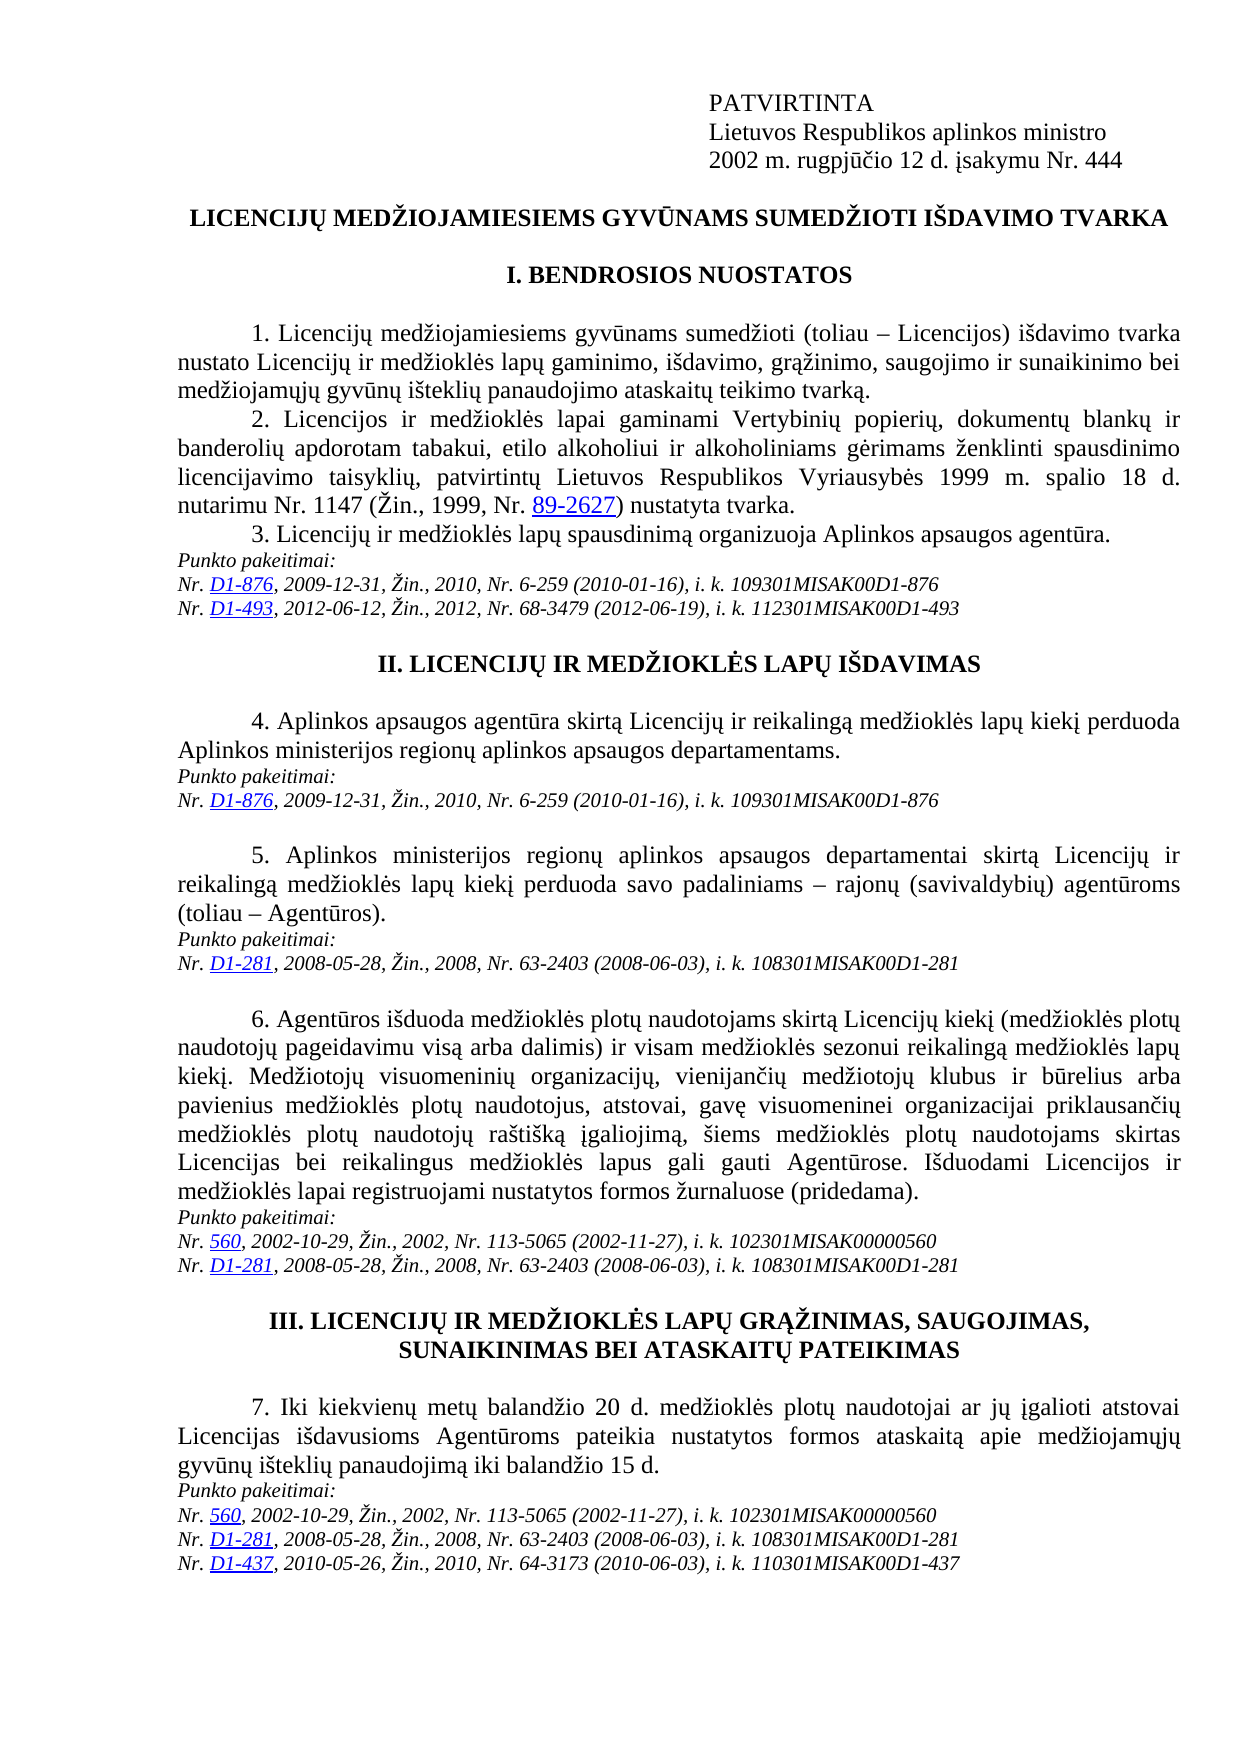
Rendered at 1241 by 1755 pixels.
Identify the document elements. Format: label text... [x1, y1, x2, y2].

text Punkto pakeitimai: [177, 927, 1181, 951]
text 2. Licencijos ir medžioklės lapai gaminami Vertybinių popierių, dokumentų blankų ir banderolių apdorotam tabakui, etilo alkoholiui ir alkoholiniams gėrimams ženklinti spausdinimo licencijavimo taisyklių, patvirtintų Lietuvos Respublikos Vyriausybės 1999 m. spalio 18 d. nutarimu Nr. 1147 (Žin., 1999, Nr. 89-2627) nustatyta tvarka. [177, 404, 1181, 519]
text Lietuvos Respublikos aplinkos ministro [177, 117, 1181, 145]
text 6. Agentūros išduoda medžioklės plotų naudotojams skirtą Licencijų kiekį (medžioklės plotų naudotojų pageidavimu visą arba dalimis) ir visam medžioklės sezonui reikalingą medžioklės lapų kiekį. Medžiotojų visuomeninių organizacijų, vienijančių medžiotojų klubus ir būrelius arba pavienius medžioklės plotų naudotojus, atstovai, gavę visuomeninei organizacijai priklausančių medžioklės plotų naudotojų raštišką įgaliojimą, šiems medžioklės plotų naudotojams skirtas Licencijas bei reikalingus medžioklės lapus gali gauti Agentūrose. Išduodami Licencijos ir medžioklės lapai registruojami nustatytos formos žurnaluose (pridedama). [177, 1004, 1181, 1205]
text Nr. D1-493, 2012-06-12, Žin., 2012, Nr. 68-3479 (2012-06-19), i. k. 112301MISAK00D1-493 [177, 596, 1181, 620]
text Nr. 560, 2002-10-29, Žin., 2002, Nr. 113-5065 (2002-11-27), i. k. 102301MISAK00000560 [177, 1502, 1181, 1527]
text Nr. 560, 2002-10-29, Žin., 2002, Nr. 113-5065 (2002-11-27), i. k. 102301MISAK00000560 [177, 1229, 1181, 1253]
text Punkto pakeitimai: [177, 764, 1181, 788]
text Punkto pakeitimai: [177, 1205, 1181, 1229]
text Nr. D1-281, 2008-05-28, Žin., 2008, Nr. 63-2403 (2008-06-03), i. k. 108301MISAK00D1-281 [177, 1527, 1181, 1551]
text II. LICENCIJŲ IR MEDŽIOKLĖS LAPŲ IŠDAVIMAS [177, 649, 1181, 677]
text Nr. D1-281, 2008-05-28, Žin., 2008, Nr. 63-2403 (2008-06-03), i. k. 108301MISAK00D1-281 [177, 951, 1181, 975]
text I. BENDROSIOS NUOSTATOS [177, 260, 1181, 289]
text Nr. D1-281, 2008-05-28, Žin., 2008, Nr. 63-2403 (2008-06-03), i. k. 108301MISAK00D1-281 [177, 1253, 1181, 1277]
text PATVIRTINTA [177, 88, 1181, 117]
text Punkto pakeitimai: [177, 1478, 1181, 1502]
text Nr. D1-876, 2009-12-31, Žin., 2010, Nr. 6-259 (2010-01-16), i. k. 109301MISAK00D1-876 [177, 788, 1181, 812]
text Punkto pakeitimai: [177, 548, 1181, 572]
text III. LICENCIJŲ IR MEDŽIOKLĖS LAPŲ GRĄŽINIMAS, SAUGOJIMAS, SUNAIKINIMAS BEI ATASKAITŲ PATEIKIMAS [177, 1306, 1181, 1363]
text 3. Licencijų ir medžioklės lapų spausdinimą organizuoja Aplinkos apsaugos agentūra. [177, 519, 1181, 548]
text Nr. D1-437, 2010-05-26, Žin., 2010, Nr. 64-3173 (2010-06-03), i. k. 110301MISAK00D1-437 [177, 1551, 1181, 1575]
text 5. Aplinkos ministerijos regionų aplinkos apsaugos departamentai skirtą Licencijų ir reikalingą medžioklės lapų kiekį perduoda savo padaliniams – rajonų (savivaldybių) agentūroms (toliau – Agentūros). [177, 841, 1181, 927]
text LICENCIJŲ MEDŽIOJAMIESIEMS GYVŪNAMS SUMEDŽIOTI IŠDAVIMO TVARKA [177, 203, 1181, 232]
text 2002 m. rugpjūčio 12 d. įsakymu Nr. 444 [177, 145, 1181, 174]
text 4. Aplinkos apsaugos agentūra skirtą Licencijų ir reikalingą medžioklės lapų kiekį perduoda Aplinkos ministerijos regionų aplinkos apsaugos departamentams. [177, 706, 1181, 764]
text Nr. D1-876, 2009-12-31, Žin., 2010, Nr. 6-259 (2010-01-16), i. k. 109301MISAK00D1-876 [177, 572, 1181, 596]
text 1. Licencijų medžiojamiesiems gyvūnams sumedžioti (toliau – Licencijos) išdavimo tvarka nustato Licencijų ir medžioklės lapų gaminimo, išdavimo, grąžinimo, saugojimo ir sunaikinimo bei medžiojamųjų gyvūnų išteklių panaudojimo ataskaitų teikimo tvarką. [177, 318, 1181, 404]
text 7. Iki kiekvienų metų balandžio 20 d. medžioklės plotų naudotojai ar jų įgalioti atstovai Licencijas išdavusioms Agentūroms pateikia nustatytos formos ataskaitą apie medžiojamųjų gyvūnų išteklių panaudojimą iki balandžio 15 d. [177, 1392, 1181, 1478]
